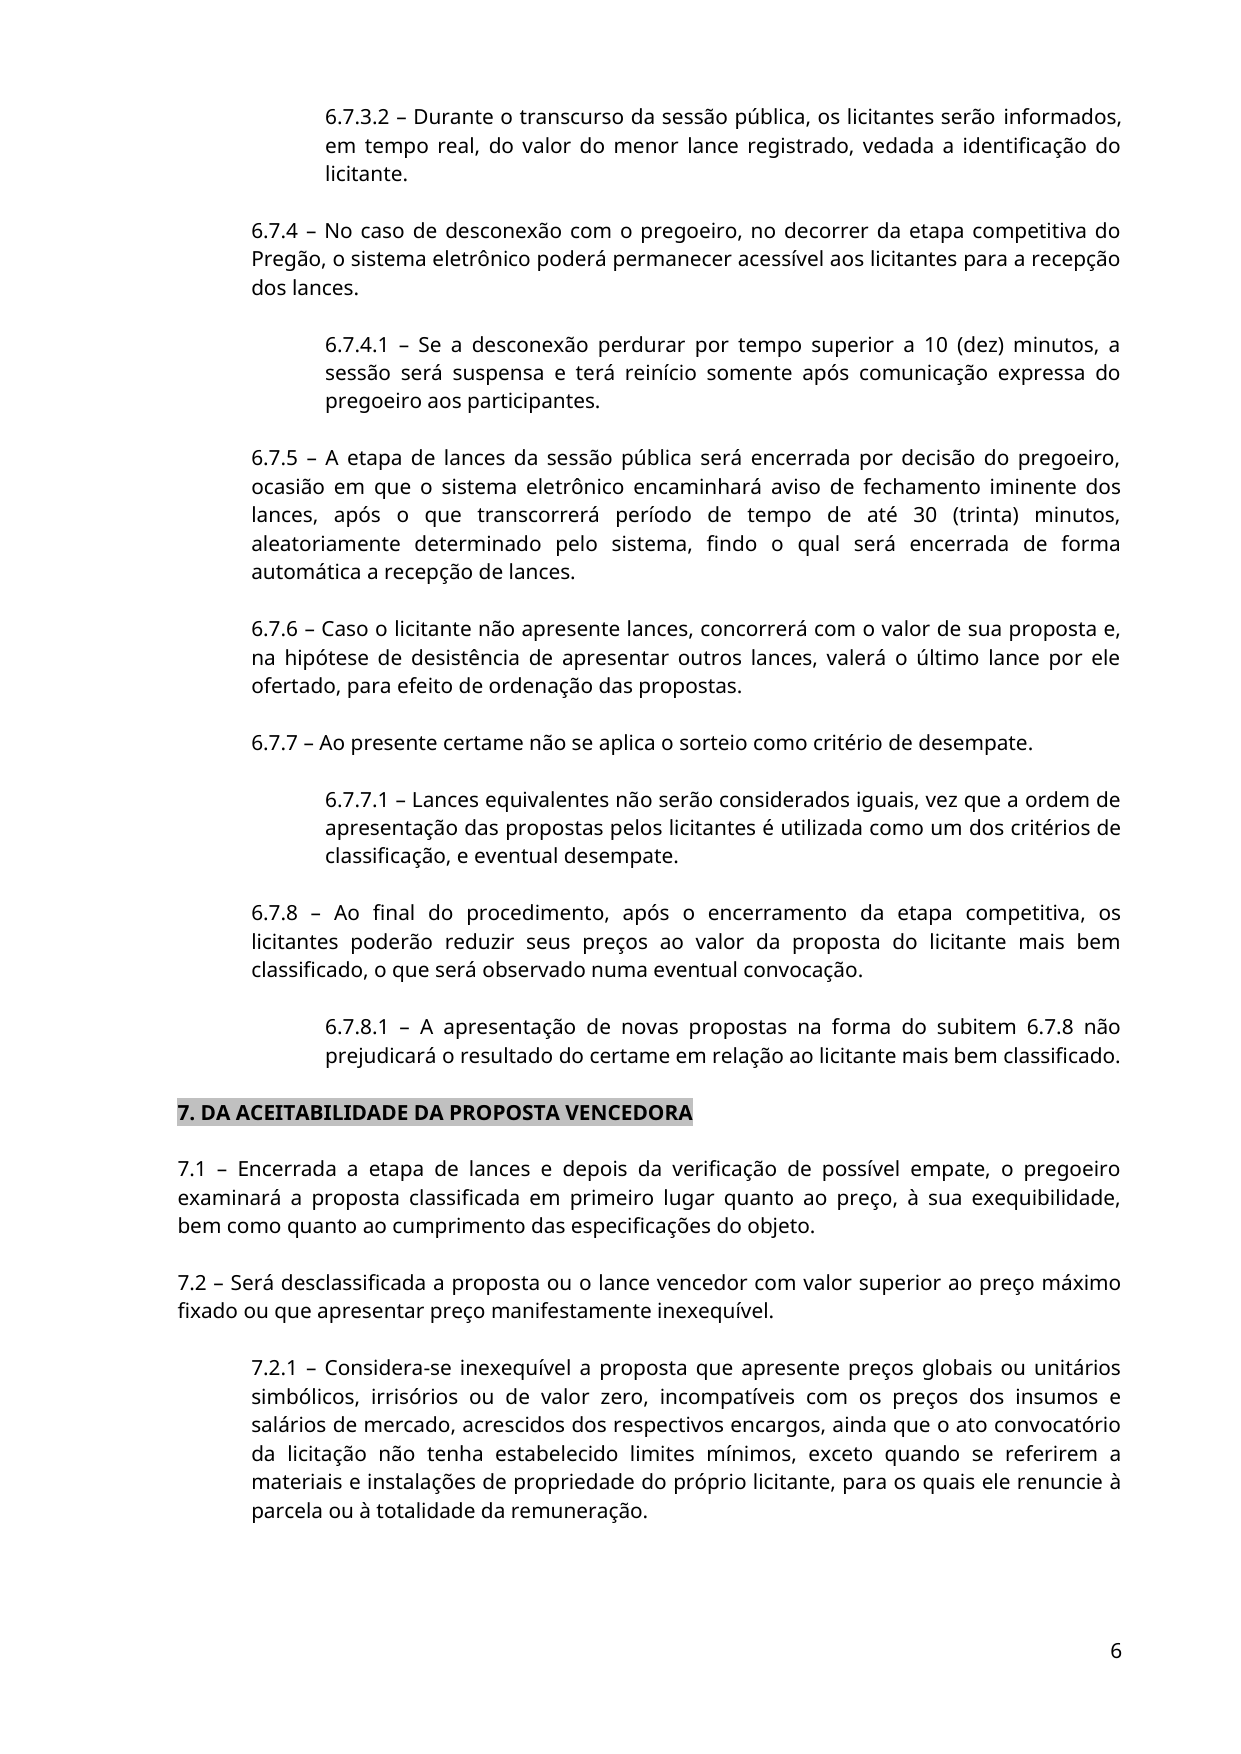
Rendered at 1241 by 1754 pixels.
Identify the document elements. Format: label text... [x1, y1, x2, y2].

text 6.7.3.2 – Durante o transcurso da sessão pública, os licitantes serão informados, em tempo real, do valor do menor lance registrado, vedada a identificação do licitante. [325, 102, 1122, 188]
list 7.2 – Será desclassificada a proposta ou o lance vencedor com valor superior ao preço máximo fixado ou que apresentar preço manifestamente inexequível. [177, 1268, 1122, 1325]
text 6.7.7.1 – Lances equivalentes não serão considerados iguais, vez que a ordem de apresentação das propostas pelos licitantes é utilizada como um dos critérios de classificação, e eventual desempate. [325, 785, 1122, 870]
text 7.1 – Encerrada a etapa de lances e depois da verificação de possível empate, o pregoeiro examinará a proposta classificada em primeiro lugar quanto ao preço, à sua exequibilidade, bem como quanto ao cumprimento das especificações do objeto. [177, 1154, 1122, 1240]
text 6.7.7 – Ao presente certame não se aplica o sorteio como critério de desempate. [251, 728, 1122, 756]
text 6.7.8 – Ao final do procedimento, após o encerramento da etapa competitiva, os licitantes poderão reduzir seus preços ao valor da proposta do licitante mais bem classificado, o que será observado numa eventual convocação. [251, 898, 1122, 984]
text 7.2.1 – Considera-se inexequível a proposta que apresente preços globais ou unitários simbólicos, irrisórios ou de valor zero, incompatíveis com os preços dos insumos e salários de mercado, acrescidos dos respectivos encargos, ainda que o ato convocatório da licitação não tenha estabelecido limites mínimos, exceto quando se referirem a materiais e instalações de propriedade do próprio licitante, para os quais ele renuncie à parcela ou à totalidade da remuneração. [251, 1353, 1122, 1524]
text 6.7.5 – A etapa de lances da sessão pública será encerrada por decisão do pregoeiro, ocasião em que o sistema eletrônico encaminhará aviso de fechamento iminente dos lances, após o que transcorrerá período de tempo de até 30 (trinta) minutos, aleatoriamente determinado pelo sistema, findo o qual será encerrada de forma automática a recepção de lances. [251, 443, 1122, 586]
text 6.7.6 – Caso o licitante não apresente lances, concorrerá com o valor de sua proposta e, na hipótese de desistência de apresentar outros lances, valerá o último lance por ele ofertado, para efeito de ordenação das propostas. [251, 614, 1122, 699]
text 6.7.8.1 – A apresentação de novas propostas na forma do subitem 6.7.8 não prejudicará o resultado do certame em relação ao licitante mais bem classificado. [325, 1012, 1122, 1069]
text 7. DA ACEITABILIDADE DA PROPOSTA VENCEDORA [177, 1098, 1122, 1126]
text 6.7.4 – No caso de desconexão com o pregoeiro, no decorrer da etapa competitiva do Pregão, o sistema eletrônico poderá permanecer acessível aos licitantes para a recepção dos lances. [251, 216, 1122, 301]
text 6.7.4.1 – Se a desconexão perdurar por tempo superior a 10 (dez) minutos, a sessão será suspensa e terá reinício somente após comunicação expressa do pregoeiro aos participantes. [325, 330, 1122, 415]
